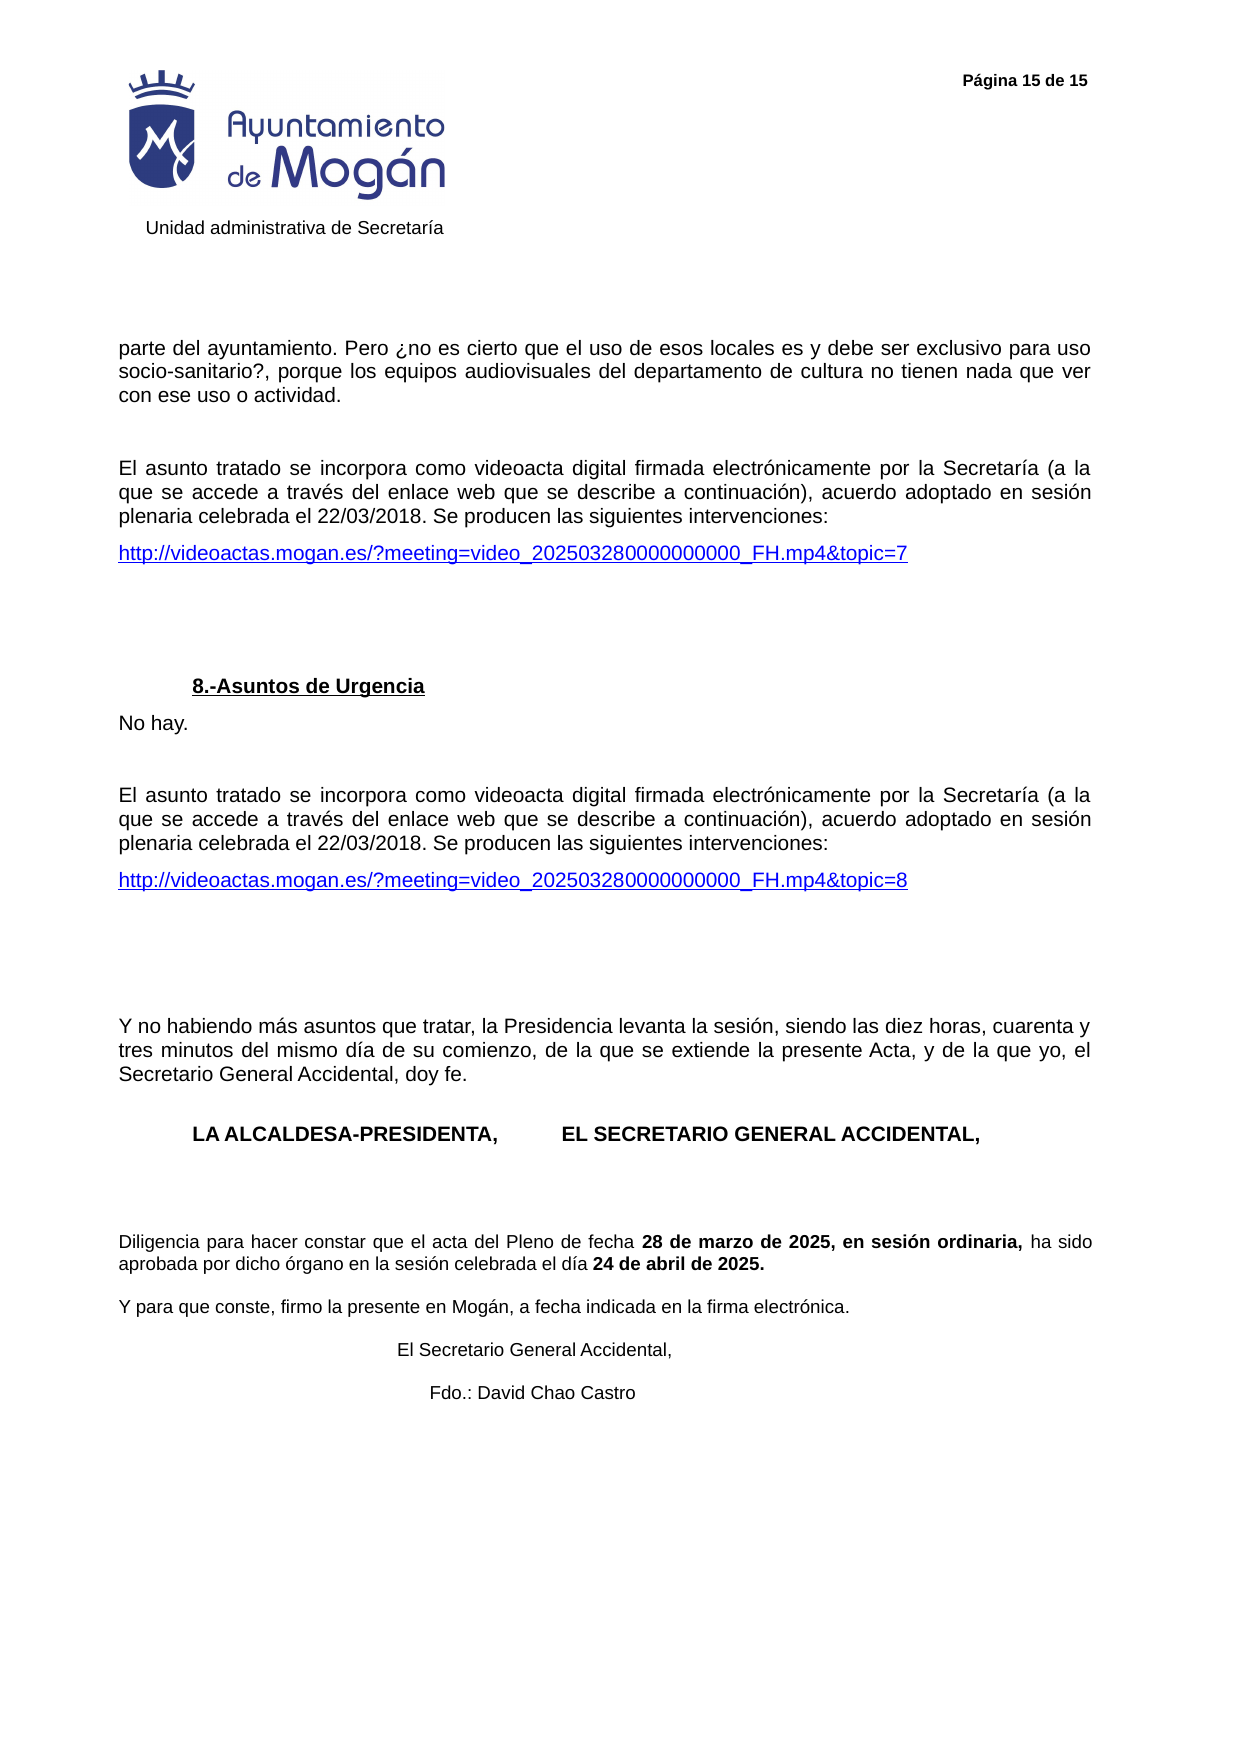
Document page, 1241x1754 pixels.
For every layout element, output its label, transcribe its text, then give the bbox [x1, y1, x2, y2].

text 8.-Asuntos de Urgencia [118, 650, 1092, 698]
picture [128, 70, 445, 206]
text Y para que conste, firmo la presente en Mogán, a fecha indicada en la firma electrónica. [118, 1296, 1092, 1317]
table_header [443, 1416, 768, 1464]
table_header [768, 1416, 1092, 1464]
text No hay. [118, 710, 1092, 734]
text http://videoactas.mogan.es/?meeting=video_202503280000000000_FH.mp4&topic=7 [118, 541, 1092, 564]
text El asunto tratado se incorpora como videoacta digital firmada electrónicamente por la Secretaría (a la que se accede a través del enlace web que se describe a continuación), acuerdo adoptado en sesión plenaria celebrada el 22/03/2018. Se producen las siguientes intervenciones: [118, 456, 1092, 528]
text Y no habiendo más asuntos que tratar, la Presidencia levanta la sesión, siendo las diez horas, cuarenta y tres minutos del mismo día de su comienzo, de la que se extiende la presente Acta, y de la que yo, el Secretario General Accidental, doy fe. [118, 1013, 1092, 1085]
text parte del ayuntamiento. Pero ¿no es cierto que el uso de esos locales es y debe ser exclusivo para uso socio-sanitario?, porque los equipos audiovisuales del departamento de cultura no tienen nada que ver con ese uso o actividad. [118, 335, 1092, 407]
text Diligencia para hacer constar que el acta del Pleno de fecha 28 de marzo de 2025, en sesión ordinaria, ha sido aprobada por dicho órgano en la sesión celebrada el día 24 de abril de 2025. [118, 1231, 1092, 1274]
text http://videoactas.mogan.es/?meeting=video_202503280000000000_FH.mp4&topic=8 [118, 868, 1092, 892]
text El Secretario General Accidental, [118, 1339, 1092, 1361]
text El asunto tratado se incorpora como videoacta digital firmada electrónicamente por la Secretaría (a la que se accede a través del enlace web que se describe a continuación), acuerdo adoptado en sesión plenaria celebrada el 22/03/2018. Se producen las siguientes intervenciones: [118, 783, 1092, 855]
text LA ALCALDESA-PRESIDENTA, EL SECRETARIO GENERAL ACCIDENTAL, [118, 1098, 1092, 1146]
table_header [122, 1416, 443, 1464]
text Fdo.: David Chao Castro [118, 1382, 1092, 1404]
